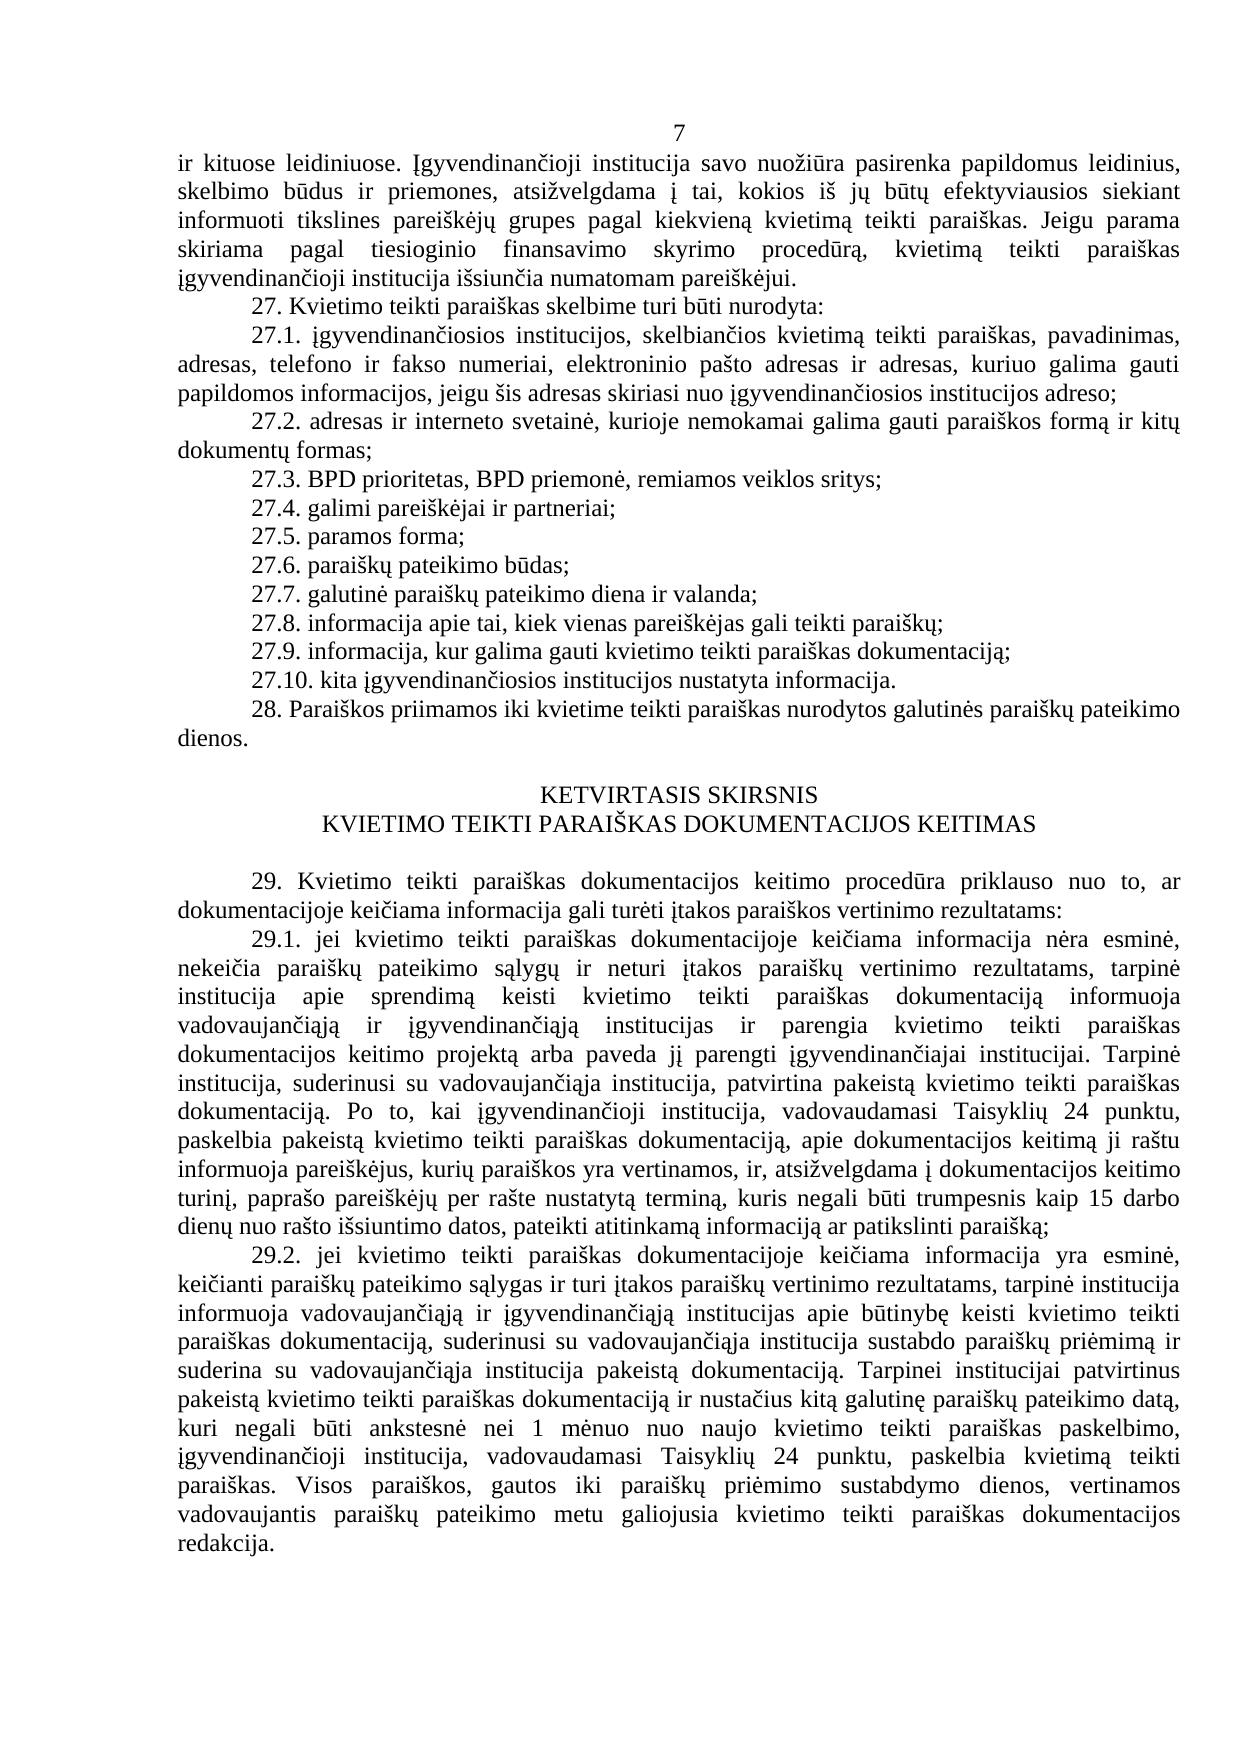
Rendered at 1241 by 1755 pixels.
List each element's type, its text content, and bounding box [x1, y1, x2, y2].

text 27.4. galimi pareiškėjai ir partneriai; [177, 493, 1181, 521]
text 28. Paraiškos priimamos iki kvietime teikti paraiškas nurodytos galutinės paraiškų pateikimo dienos. [177, 694, 1181, 751]
text 27.7. galutinė paraiškų pateikimo diena ir valanda; [177, 579, 1181, 608]
text 27.8. informacija apie tai, kiek vienas pareiškėjas gali teikti paraiškų; [177, 608, 1181, 636]
text 27.2. adresas ir interneto svetainė, kurioje nemokamai galima gauti paraiškos formą ir kitų dokumentų formas; [177, 406, 1181, 464]
text KETVIRTASIS SKIRSNIS [177, 780, 1181, 809]
text 27.10. kita įgyvendinančiosios institucijos nustatyta informacija. [177, 665, 1181, 694]
text 29.1. jei kvietimo teikti paraiškas dokumentacijoje keičiama informacija nėra esminė, nekeičia paraiškų pateikimo sąlygų ir neturi įtakos paraiškų vertinimo rezultatams, tarpinė institucija apie sprendimą keisti kvietimo teikti paraiškas dokumentaciją informuoja vadovaujančiąją ir įgyvendinančiąją institucijas ir parengia kvietimo teikti paraiškas dokumentacijos keitimo projektą arba paveda jį parengti įgyvendinančiajai institucijai. Tarpinė institucija, suderinusi su vadovaujančiąja institucija, patvirtina pakeistą kvietimo teikti paraiškas dokumentaciją. Po to, kai įgyvendinančioji institucija, vadovaudamasi Taisyklių 24 punktu, paskelbia pakeistą kvietimo teikti paraiškas dokumentaciją, apie dokumentacijos keitimą ji raštu informuoja pareiškėjus, kurių paraiškos yra vertinamos, ir, atsižvelgdama į dokumentacijos keitimo turinį, paprašo pareiškėjų per rašte nustatytą terminą, kuris negali būti trumpesnis kaip 15 darbo dienų nuo rašto išsiuntimo datos, pateikti atitinkamą informaciją ar patikslinti paraišką; [177, 924, 1181, 1240]
text KVIETIMO TEIKTI PARAIŠKAS DOKUMENTACIJOS KEITIMAS [177, 809, 1181, 838]
text ir kituose leidiniuose. Įgyvendinančioji institucija savo nuožiūra pasirenka papildomus leidinius, skelbimo būdus ir priemones, atsižvelgdama į tai, kokios iš jų būtų efektyviausios siekiant informuoti tikslines pareiškėjų grupes pagal kiekvieną kvietimą teikti paraiškas. Jeigu parama skiriama pagal tiesioginio finansavimo skyrimo procedūrą, kvietimą teikti paraiškas įgyvendinančioji institucija išsiunčia numatomam pareiškėjui. [177, 148, 1181, 291]
text 27.6. paraiškų pateikimo būdas; [177, 550, 1181, 579]
text 27.1. įgyvendinančiosios institucijos, skelbiančios kvietimą teikti paraiškas, pavadinimas, adresas, telefono ir fakso numeriai, elektroninio pašto adresas ir adresas, kuriuo galima gauti papildomos informacijos, jeigu šis adresas skiriasi nuo įgyvendinančiosios institucijos adreso; [177, 320, 1181, 406]
text 29. Kvietimo teikti paraiškas dokumentacijos keitimo procedūra priklauso nuo to, ar dokumentacijoje keičiama informacija gali turėti įtakos paraiškos vertinimo rezultatams: [177, 866, 1181, 924]
text 27. Kvietimo teikti paraiškas skelbime turi būti nurodyta: [177, 291, 1181, 320]
text 29.2. jei kvietimo teikti paraiškas dokumentacijoje keičiama informacija yra esminė, keičianti paraiškų pateikimo sąlygas ir turi įtakos paraiškų vertinimo rezultatams, tarpinė institucija informuoja vadovaujančiąją ir įgyvendinančiąją institucijas apie būtinybę keisti kvietimo teikti paraiškas dokumentaciją, suderinusi su vadovaujančiąja institucija sustabdo paraiškų priėmimą ir suderina su vadovaujančiąja institucija pakeistą dokumentaciją. Tarpinei institucijai patvirtinus pakeistą kvietimo teikti paraiškas dokumentaciją ir nustačius kitą galutinę paraiškų pateikimo datą, kuri negali būti ankstesnė nei 1 mėnuo nuo naujo kvietimo teikti paraiškas paskelbimo, įgyvendinančioji institucija, vadovaudamasi Taisyklių 24 punktu, paskelbia kvietimą teikti paraiškas. Visos paraiškos, gautos iki paraiškų priėmimo sustabdymo dienos, vertinamos vadovaujantis paraiškų pateikimo metu galiojusia kvietimo teikti paraiškas dokumentacijos redakcija. [177, 1240, 1181, 1556]
text 27.5. paramos forma; [177, 521, 1181, 550]
text 27.9. informacija, kur galima gauti kvietimo teikti paraiškas dokumentaciją; [177, 636, 1181, 665]
text 27.3. BPD prioritetas, BPD priemonė, remiamos veiklos sritys; [177, 464, 1181, 493]
